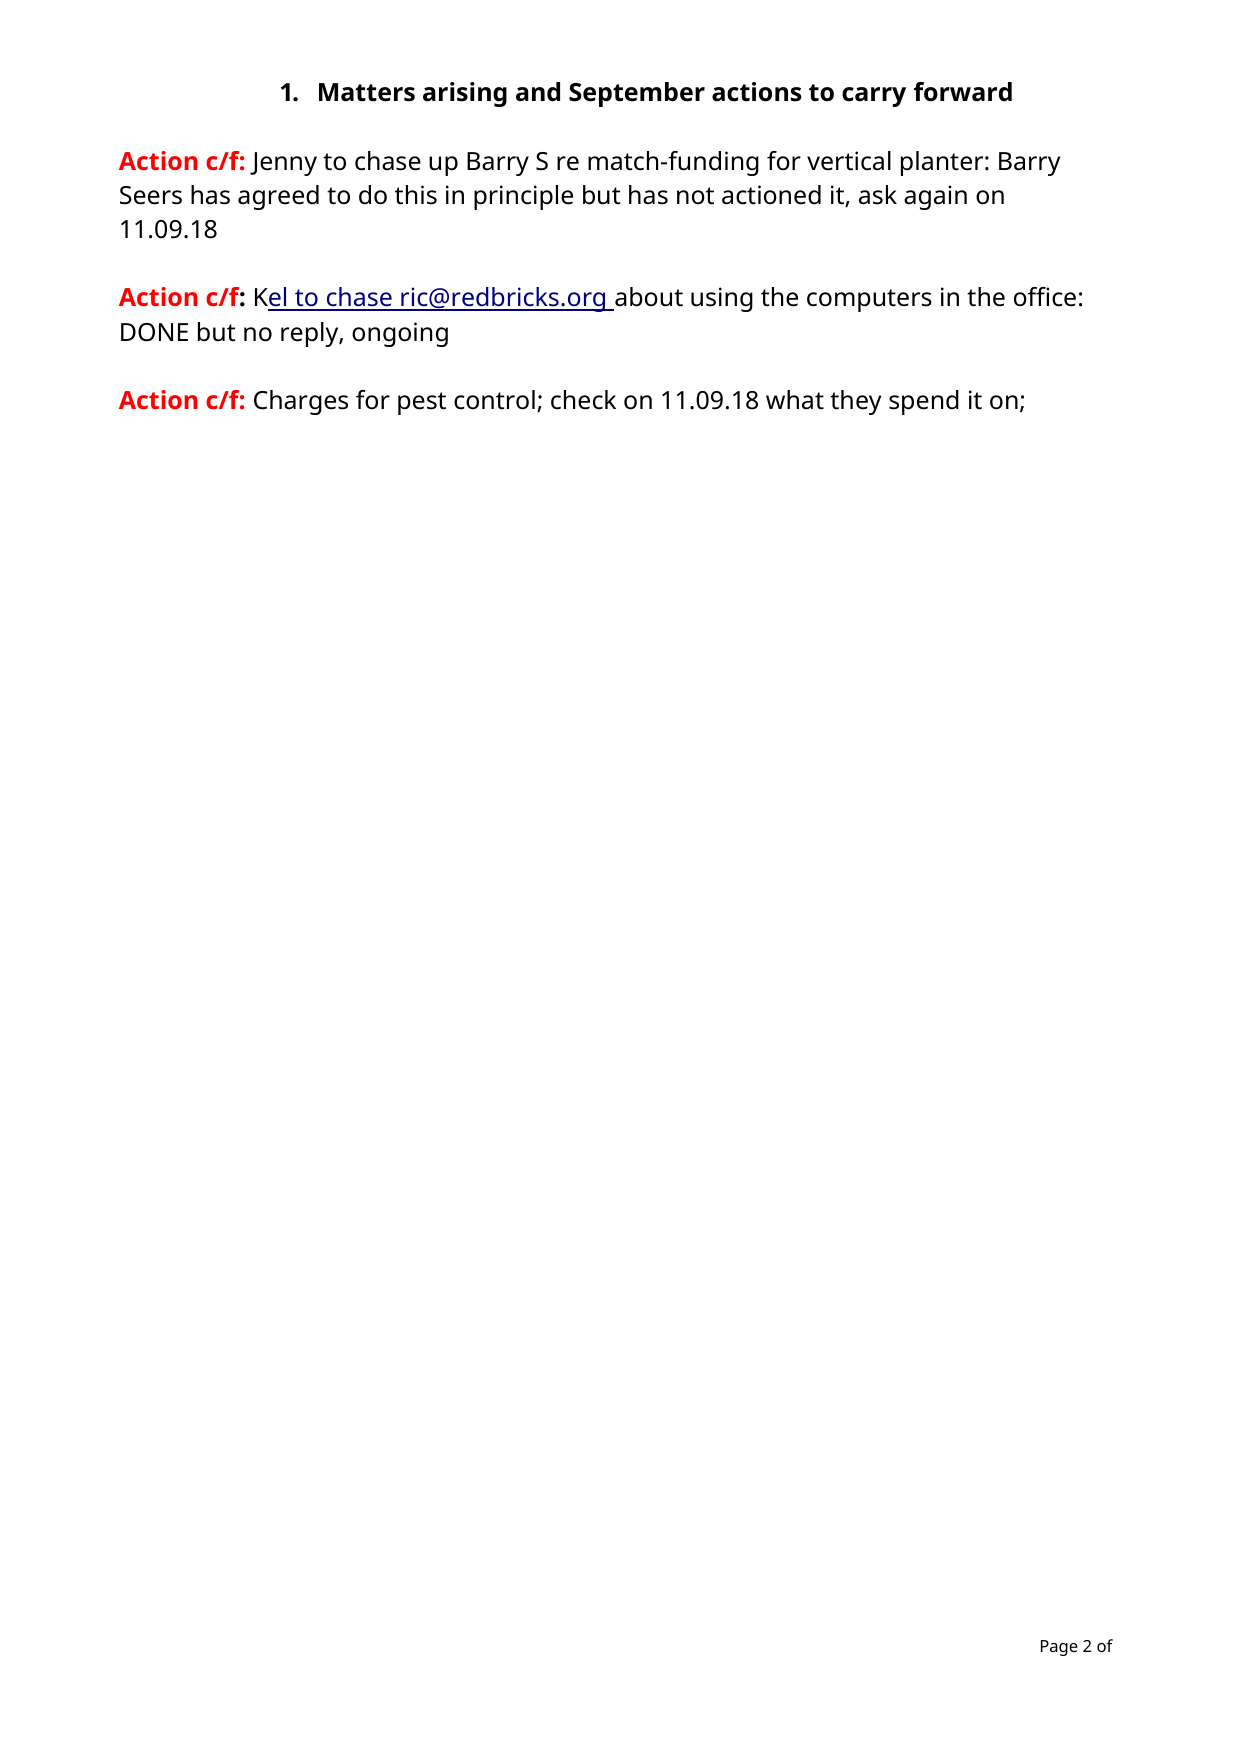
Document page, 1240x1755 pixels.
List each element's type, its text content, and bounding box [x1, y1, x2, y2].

text Action c/f: Charges for pest control; check on 11.09.18 what they spend it on; [119, 383, 1133, 417]
text Action c/f: Kel to chase ric@redbricks.org about using the computers in the office: DONE but no reply, ongoing [119, 280, 1133, 348]
list Matters arising and September actions to carry forward [279, 75, 1133, 109]
text Action c/f: Jenny to chase up Barry S re match-funding for vertical planter: Barry Seers has agreed to do this in principle but has not actioned it, ask again on 11.09.18 [119, 143, 1105, 246]
